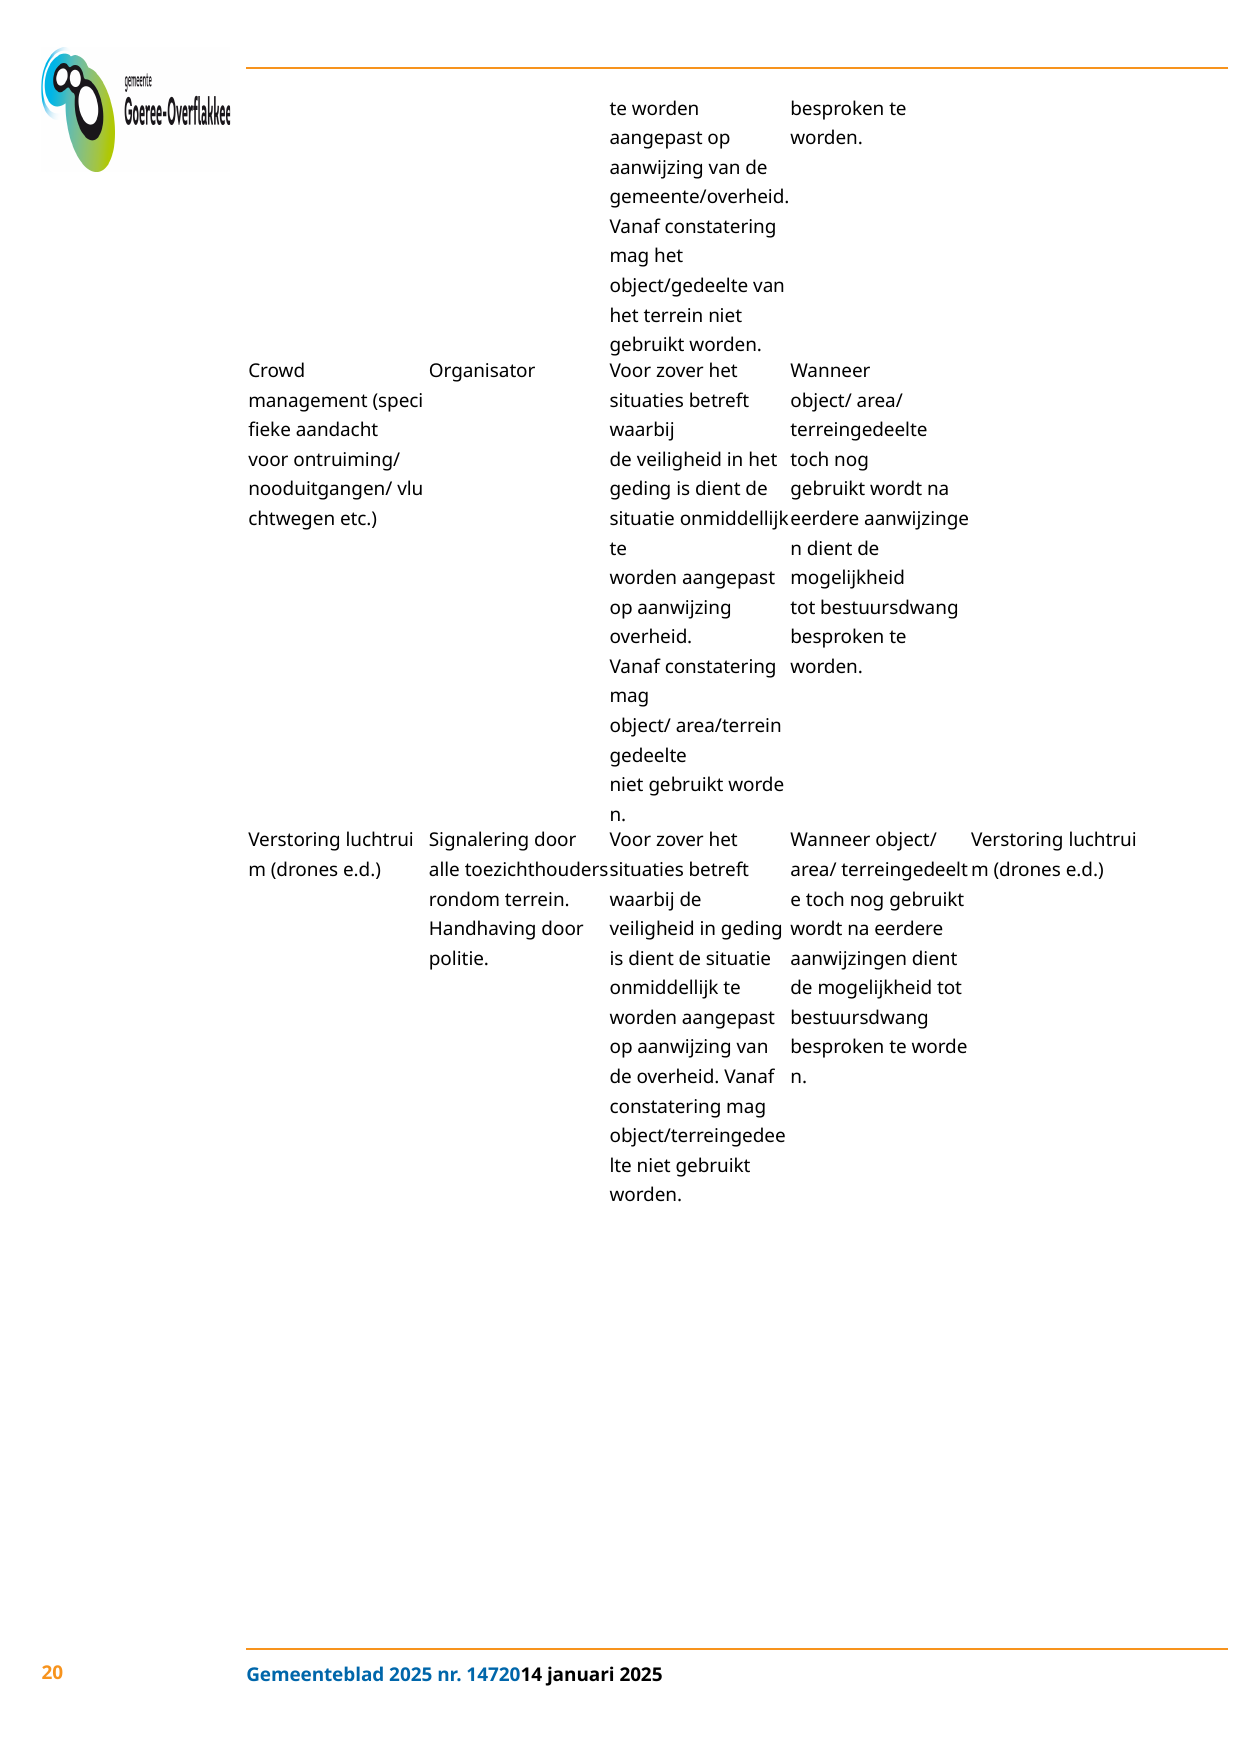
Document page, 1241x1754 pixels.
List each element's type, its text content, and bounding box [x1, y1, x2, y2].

table_cell Voor zover het situaties betreft waarbij de veiligheid in het geding is dient de situatie onmiddellijk te worden aangepast op aanwijzing overheid. Vanaf constatering mag object/ area/terreingedeelte niet gebruikt worden. [609, 357, 790, 827]
table_cell Verstoring luchtruim (drones e.d.) [248, 827, 429, 1207]
table_cell [971, 95, 1152, 357]
table_cell Crowd management (specifieke aandacht voor ontruiming/ nooduitgangen/ vluchtwegen etc.) [248, 357, 429, 827]
table_cell [248, 95, 429, 357]
picture [41, 47, 231, 172]
table_cell [971, 357, 1152, 827]
table_cell Verstoring luchtruim (drones e.d.) [971, 827, 1152, 1207]
table_cell Signalering door alle toezichthouders rondom terrein. Handhaving door politie. [429, 827, 609, 1207]
table_cell Voor zover het situaties betreft waarbij de veiligheid in geding is dient de situatie onmiddellijk te worden aangepast op aanwijzing van de overheid. Vanaf constatering mag object/terreingedeelte niet gebruikt worden. [609, 827, 790, 1207]
table_cell Organisator [429, 357, 609, 827]
table_cell Wanneer object/area/ terreingedeelte toch nog gebruikt wordt na eerdere aanwijzingen dient de mogelijkheid tot bestuursdwang besproken te worden. [790, 827, 971, 1207]
table_cell te worden aangepast op aanwijzing van de gemeente/overheid. Vanaf constatering mag het object/gedeelte van het terrein niet gebruikt worden. [609, 95, 790, 357]
table_cell [429, 95, 609, 357]
table_cell Wanneer object/ area/ terreingedeelte toch nog gebruikt wordt na eerdere aanwijzingen dient de mogelijkheid tot bestuursdwang besproken te worden. [790, 357, 971, 827]
table_cell besproken te worden. [790, 95, 971, 357]
